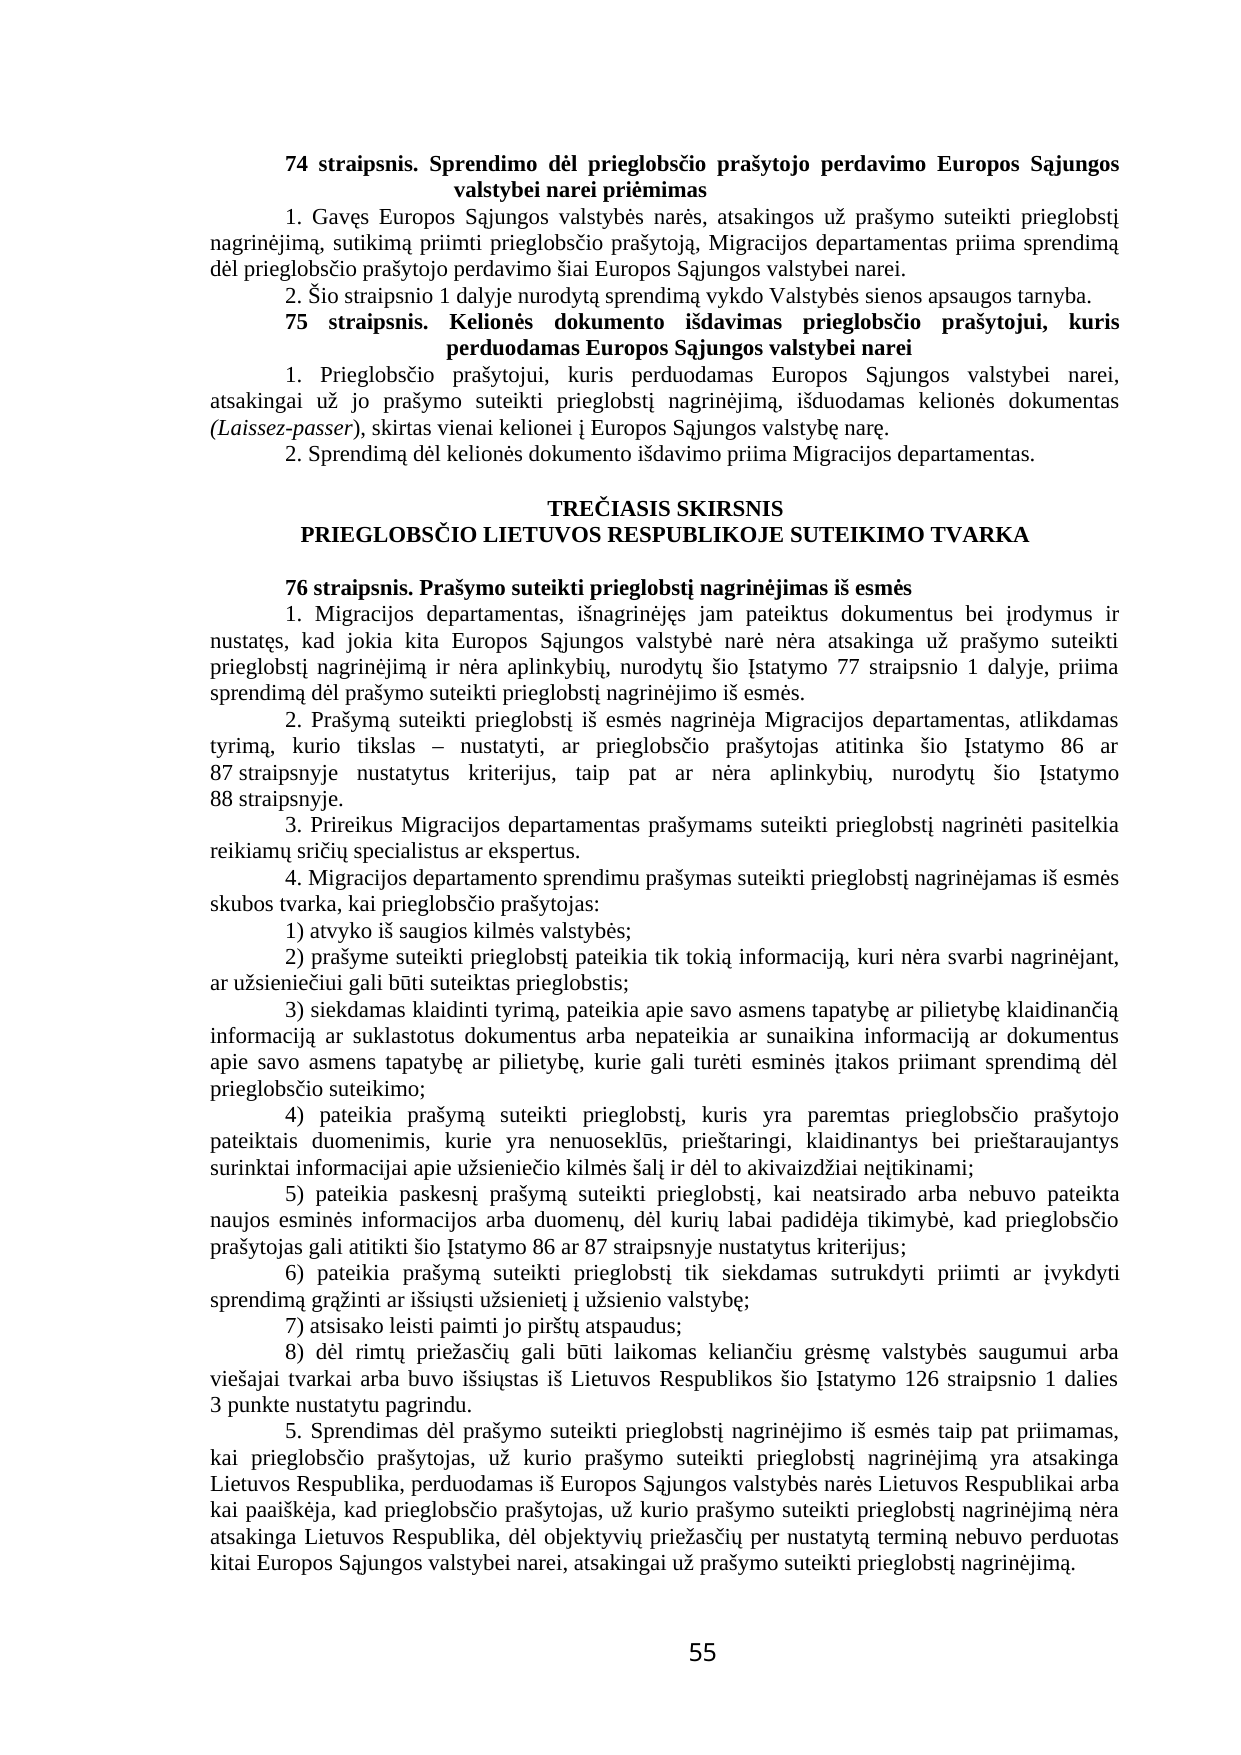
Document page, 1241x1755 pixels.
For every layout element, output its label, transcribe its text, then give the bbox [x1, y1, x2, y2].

text 8) dėl rimtų priežasčių gali būti laikomas keliančiu grėsmę valstybės saugumui arba viešajai tvarkai arba buvo išsiųstas iš Lietuvos Respublikos šio Įstatymo 126 straipsnio 1 dalies 3 punkte nustatytu pagrindu. [210, 1338, 1120, 1417]
text 7) atsisako leisti paimti jo pirštų atspaudus; [210, 1312, 1120, 1338]
text 74 straipsnis. Sprendimo dėl prieglobsčio prašytojo perdavimo Europos Sąjungos valstybei narei priėmimas [285, 150, 1120, 203]
text 6) pateikia prašymą suteikti prieglobstį tik siekdamas sutrukdyti priimti ar įvykdyti sprendimą grąžinti ar išsiųsti užsienietį į užsienio valstybę; [210, 1259, 1120, 1312]
text 3) siekdamas klaidinti tyrimą, pateikia apie savo asmens tapatybę ar pilietybę klaidinančią informaciją ar suklastotus dokumentus arba nepateikia ar sunaikina informaciją ar dokumentus apie savo asmens tapatybę ar pilietybę, kurie gali turėti esminės įtakos priimant sprendimą dėl prieglobsčio suteikimo; [210, 996, 1120, 1101]
text 2. Šio straipsnio 1 dalyje nurodytą sprendimą vykdo Valstybės sienos apsaugos tarnyba. [210, 282, 1120, 308]
text 5) pateikia paskesnį prašymą suteikti prieglobstį, kai neatsirado arba nebuvo pateikta naujos esminės informacijos arba duomenų, dėl kurių labai padidėja tikimybė, kad prieglobsčio prašytojas gali atitikti šio Įstatymo 86 ar 87 straipsnyje nustatytus kriterijus; [210, 1180, 1120, 1259]
text 2) prašyme suteikti prieglobstį pateikia tik tokią informaciją, kuri nėra svarbi nagrinėjant, ar užsieniečiui gali būti suteiktas prieglobstis; [210, 943, 1120, 996]
text 75 straipsnis. Kelionės dokumento išdavimas prieglobsčio prašytojui, kuris perduodamas Europos Sąjungos valstybei narei [285, 308, 1120, 361]
text TREČIASIS SKIRSNIS [210, 495, 1120, 521]
text 4. Migracijos departamento sprendimu prašymas suteikti prieglobstį nagrinėjamas iš esmės skubos tvarka, kai prieglobsčio prašytojas: [210, 864, 1120, 917]
text 1. Prieglobsčio prašytojui, kuris perduodamas Europos Sąjungos valstybei narei, atsakingai už jo prašymo suteikti prieglobstį nagrinėjimą, išduodamas kelionės dokumentas (Laissez-passer), skirtas vienai kelionei į Europos Sąjungos valstybę narę. [210, 361, 1120, 440]
text 5. Sprendimas dėl prašymo suteikti prieglobstį nagrinėjimo iš esmės taip pat priimamas, kai prieglobsčio prašytojas, už kurio prašymo suteikti prieglobstį nagrinėjimą yra atsakinga Lietuvos Respublika, perduodamas iš Europos Sąjungos valstybės narės Lietuvos Respublikai arba kai paaiškėja, kad prieglobsčio prašytojas, už kurio prašymo suteikti prieglobstį nagrinėjimą nėra atsakinga Lietuvos Respublika, dėl objektyvių priežasčių per nustatytą terminą nebuvo perduotas kitai Europos Sąjungos valstybei narei, atsakingai už prašymo suteikti prieglobstį nagrinėjimą. [210, 1417, 1120, 1576]
text 4) pateikia prašymą suteikti prieglobstį, kuris yra paremtas prieglobsčio prašytojo pateiktais duomenimis, kurie yra nenuoseklūs, prieštaringi, klaidinantys bei prieštaraujantys surinktai informacijai apie užsieniečio kilmės šalį ir dėl to akivaizdžiai neįtikinami; [210, 1101, 1120, 1180]
text 76 straipsnis. Prašymo suteikti prieglobstį nagrinėjimas iš esmės [210, 574, 1120, 600]
text 3. Prireikus Migracijos departamentas prašymams suteikti prieglobstį nagrinėti pasitelkia reikiamų sričių specialistus ar ekspertus. [210, 811, 1120, 864]
text PRIEGLOBSČIO LIETUVOS RESPUBLIKOJE SUTEIKIMO TVARKA [210, 521, 1120, 548]
text 1) atvyko iš saugios kilmės valstybės; [210, 917, 1120, 943]
text 2. Prašymą suteikti prieglobstį iš esmės nagrinėja Migracijos departamentas, atlikdamas tyrimą, kurio tikslas – nustatyti, ar prieglobsčio prašytojas atitinka šio Įstatymo 86 ar 87 straipsnyje nustatytus kriterijus, taip pat ar nėra aplinkybių, nurodytų šio Įstatymo 88 straipsnyje. [210, 706, 1120, 811]
text 1. Migracijos departamentas, išnagrinėjęs jam pateiktus dokumentus bei įrodymus ir nustatęs, kad jokia kita Europos Sąjungos valstybė narė nėra atsakinga už prašymo suteikti prieglobstį nagrinėjimą ir nėra aplinkybių, nurodytų šio Įstatymo 77 straipsnio 1 dalyje, priima sprendimą dėl prašymo suteikti prieglobstį nagrinėjimo iš esmės. [210, 600, 1120, 706]
text 1. Gavęs Europos Sąjungos valstybės narės, atsakingos už prašymo suteikti prieglobstį nagrinėjimą, sutikimą priimti prieglobsčio prašytoją, Migracijos departamentas priima sprendimą dėl prieglobsčio prašytojo perdavimo šiai Europos Sąjungos valstybei narei. [210, 203, 1120, 282]
text 2. Sprendimą dėl kelionės dokumento išdavimo priima Migracijos departamentas. [160, 440, 1120, 466]
